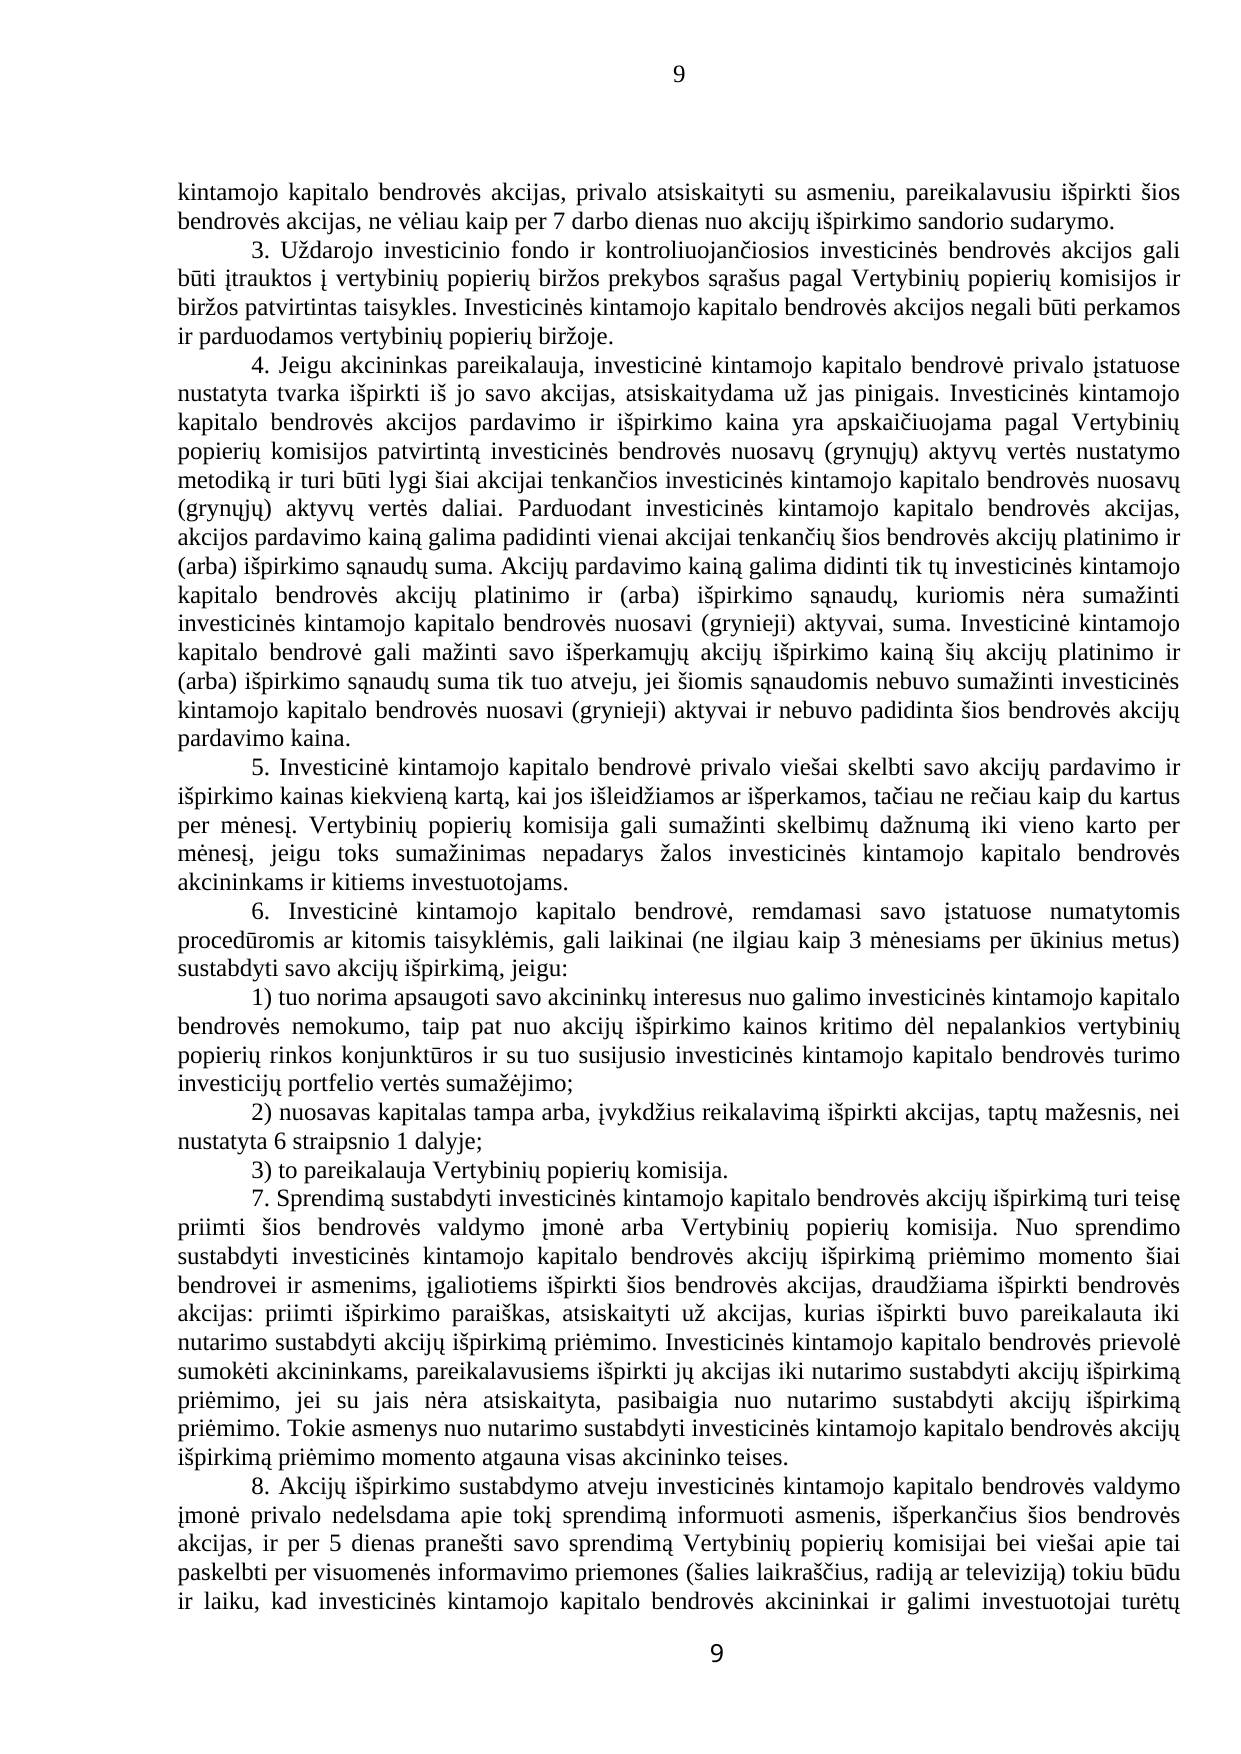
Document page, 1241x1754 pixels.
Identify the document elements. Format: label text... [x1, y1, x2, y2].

text 5. Investicinė kintamojo kapitalo bendrovė privalo viešai skelbti savo akcijų pardavimo ir išpirkimo kainas kiekvieną kartą, kai jos išleidžiamos ar išperkamos, tačiau ne rečiau kaip du kartus per mėnesį. Vertybinių popierių komisija gali sumažinti skelbimų dažnumą iki vieno karto per mėnesį, jeigu toks sumažinimas nepadarys žalos investicinės kintamojo kapitalo bendrovės akcininkams ir kitiems investuotojams. [177, 752, 1181, 896]
text 3) to pareikalauja Vertybinių popierių komisija. [177, 1155, 1181, 1183]
text kintamojo kapitalo bendrovės akcijas, privalo atsiskaityti su asmeniu, pareikalavusiu išpirkti šios bendrovės akcijas, ne vėliau kaip per 7 darbo dienas nuo akcijų išpirkimo sandorio sudarymo. [177, 177, 1181, 235]
text 2) nuosavas kapitalas tampa arba, įvykdžius reikalavimą išpirkti akcijas, taptų mažesnis, nei nustatyta 6 straipsnio 1 dalyje; [177, 1097, 1181, 1155]
text 7. Sprendimą sustabdyti investicinės kintamojo kapitalo bendrovės akcijų išpirkimą turi teisę priimti šios bendrovės valdymo įmonė arba Vertybinių popierių komisija. Nuo sprendimo sustabdyti investicinės kintamojo kapitalo bendrovės akcijų išpirkimą priėmimo momento šiai bendrovei ir asmenims, įgaliotiems išpirkti šios bendrovės akcijas, draudžiama išpirkti bendrovės akcijas: priimti išpirkimo paraiškas, atsiskaityti už akcijas, kurias išpirkti buvo pareikalauta iki nutarimo sustabdyti akcijų išpirkimą priėmimo. Investicinės kintamojo kapitalo bendrovės prievolė sumokėti akcininkams, pareikalavusiems išpirkti jų akcijas iki nutarimo sustabdyti akcijų išpirkimą priėmimo, jei su jais nėra atsiskaityta, pasibaigia nuo nutarimo sustabdyti akcijų išpirkimą priėmimo. Tokie asmenys nuo nutarimo sustabdyti investicinės kintamojo kapitalo bendrovės akcijų išpirkimą priėmimo momento atgauna visas akcininko teises. [177, 1183, 1181, 1471]
text 6. Investicinė kintamojo kapitalo bendrovė, remdamasi savo įstatuose numatytomis procedūromis ar kitomis taisyklėmis, gali laikinai (ne ilgiau kaip 3 mėnesiams per ūkinius metus) sustabdyti savo akcijų išpirkimą, jeigu: [177, 896, 1181, 982]
text 4. Jeigu akcininkas pareikalauja, investicinė kintamojo kapitalo bendrovė privalo įstatuose nustatyta tvarka išpirkti iš jo savo akcijas, atsiskaitydama už jas pinigais. Investicinės kintamojo kapitalo bendrovės akcijos pardavimo ir išpirkimo kaina yra apskaičiuojama pagal Vertybinių popierių komisijos patvirtintą investicinės bendrovės nuosavų (grynųjų) aktyvų vertės nustatymo metodiką ir turi būti lygi šiai akcijai tenkančios investicinės kintamojo kapitalo bendrovės nuosavų (grynųjų) aktyvų vertės daliai. Parduodant investicinės kintamojo kapitalo bendrovės akcijas, akcijos pardavimo kainą galima padidinti vienai akcijai tenkančių šios bendrovės akcijų platinimo ir (arba) išpirkimo sąnaudų suma. Akcijų pardavimo kainą galima didinti tik tų investicinės kintamojo kapitalo bendrovės akcijų platinimo ir (arba) išpirkimo sąnaudų, kuriomis nėra sumažinti investicinės kintamojo kapitalo bendrovės nuosavi (grynieji) aktyvai, suma. Investicinė kintamojo kapitalo bendrovė gali mažinti savo išperkamųjų akcijų išpirkimo kainą šių akcijų platinimo ir (arba) išpirkimo sąnaudų suma tik tuo atveju, jei šiomis sąnaudomis nebuvo sumažinti investicinės kintamojo kapitalo bendrovės nuosavi (grynieji) aktyvai ir nebuvo padidinta šios bendrovės akcijų pardavimo kaina. [177, 350, 1181, 752]
text 1) tuo norima apsaugoti savo akcininkų interesus nuo galimo investicinės kintamojo kapitalo bendrovės nemokumo, taip pat nuo akcijų išpirkimo kainos kritimo dėl nepalankios vertybinių popierių rinkos konjunktūros ir su tuo susijusio investicinės kintamojo kapitalo bendrovės turimo investicijų portfelio vertės sumažėjimo; [177, 982, 1181, 1097]
text 3. Uždarojo investicinio fondo ir kontroliuojančiosios investicinės bendrovės akcijos gali būti įtrauktos į vertybinių popierių biržos prekybos sąrašus pagal Vertybinių popierių komisijos ir biržos patvirtintas taisykles. Investicinės kintamojo kapitalo bendrovės akcijos negali būti perkamos ir parduodamos vertybinių popierių biržoje. [177, 235, 1181, 350]
text 8. Akcijų išpirkimo sustabdymo atveju investicinės kintamojo kapitalo bendrovės valdymo įmonė privalo nedelsdama apie tokį sprendimą informuoti asmenis, išperkančius šios bendrovės akcijas, ir per 5 dienas pranešti savo sprendimą Vertybinių popierių komisijai bei viešai apie tai paskelbti per visuomenės informavimo priemones (šalies laikraščius, radiją ar televiziją) tokiu būdu ir laiku, kad investicinės kintamojo kapitalo bendrovės akcininkai ir galimi investuotojai turėtų [177, 1471, 1181, 1615]
